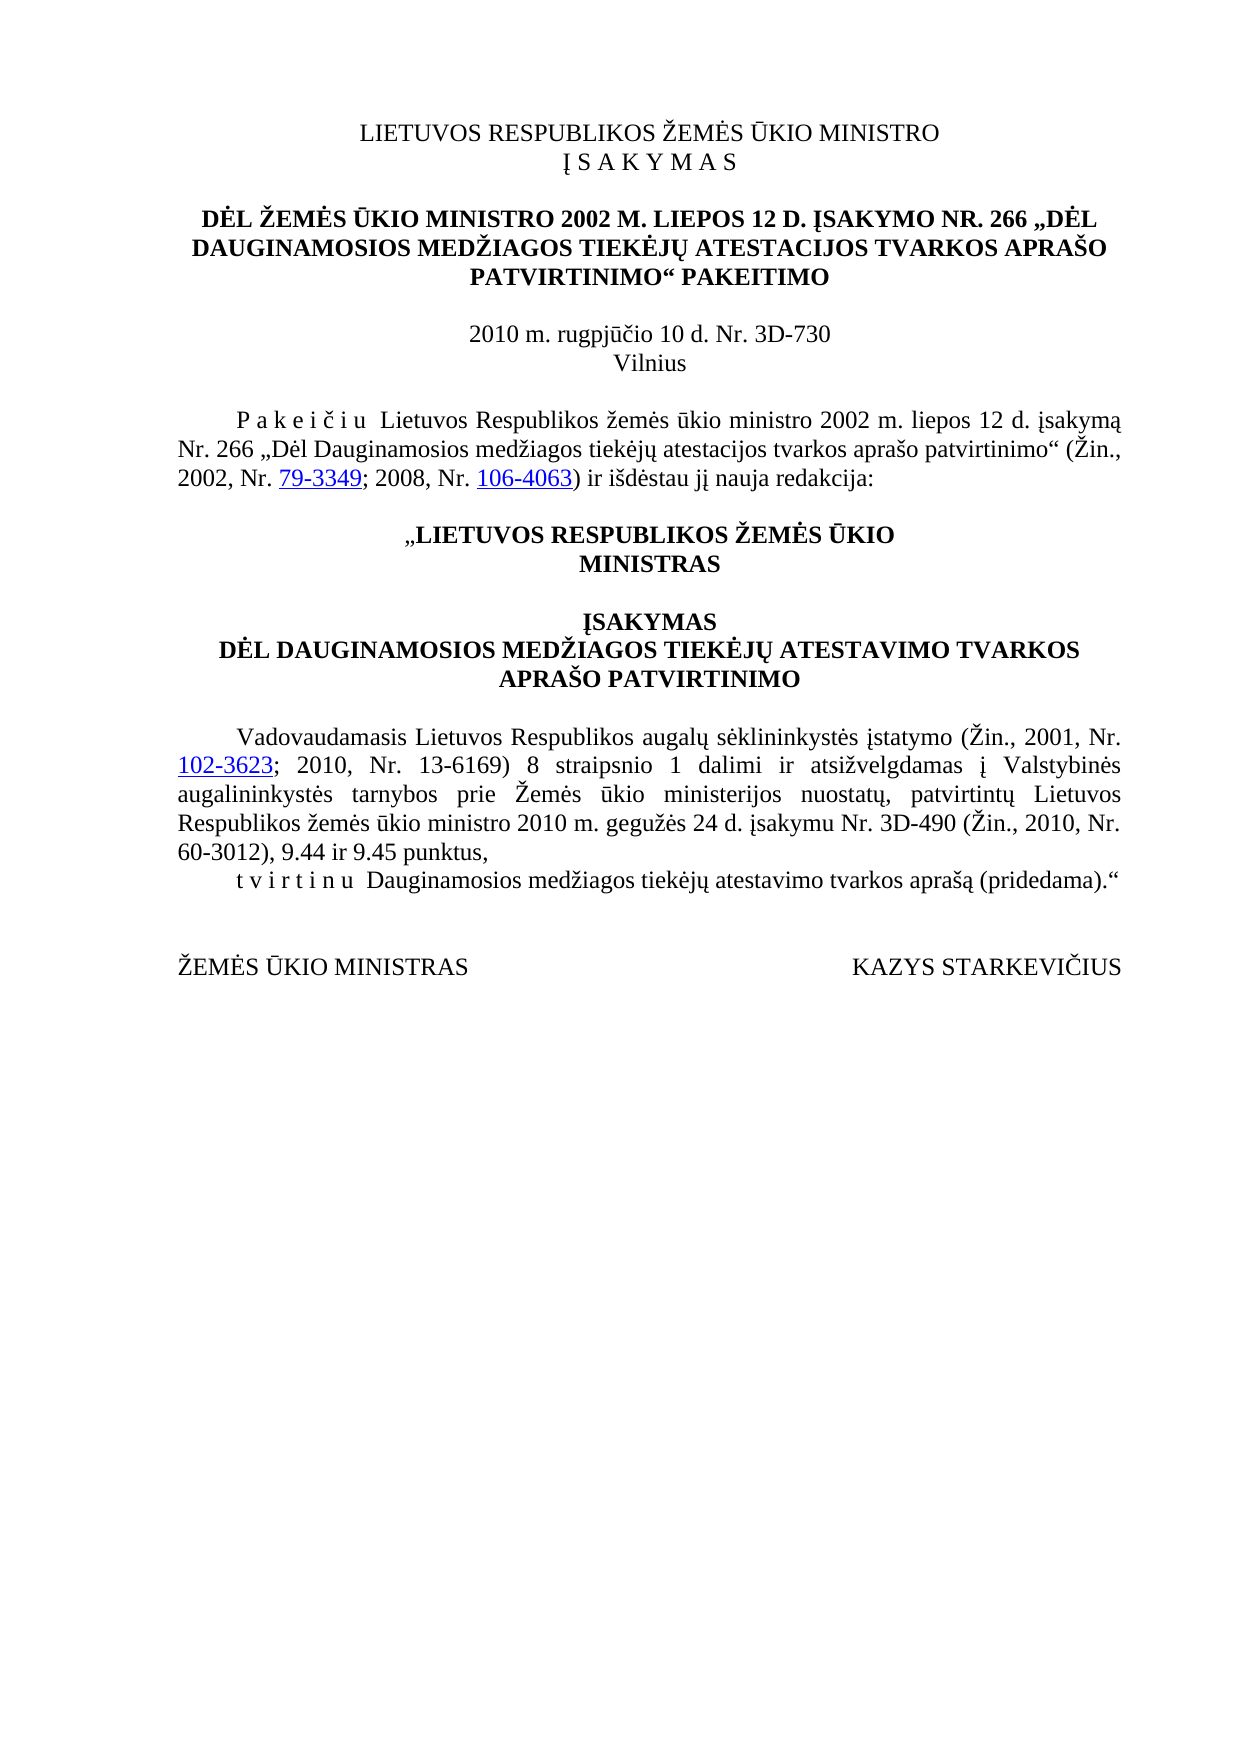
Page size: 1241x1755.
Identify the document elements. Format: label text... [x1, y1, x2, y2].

text MINISTRAS [177, 549, 1122, 578]
text Vilnius [177, 348, 1122, 377]
text 2010 m. rugpjūčio 10 d. Nr. 3D-730 [177, 319, 1122, 348]
text tvirtinu Dauginamosios medžiagos tiekėjų atestavimo tvarkos aprašą (pridedama).“ [177, 866, 1122, 894]
text LIETUVOS RESPUBLIKOS ŽEMĖS ŪKIO MINISTRO [177, 118, 1122, 147]
text ĮSAKYMAS [177, 147, 1122, 176]
text Žemės ūkio ministras Kazys Starkevičius [177, 952, 1122, 981]
text ĮSAKYMAS [177, 607, 1122, 636]
text Pakeičiu Lietuvos Respublikos žemės ūkio ministro 2002 m. liepos 12 d. įsakymą Nr. 266 „Dėl Dauginamosios medžiagos tiekėjų atestacijos tvarkos aprašo patvirtinimo“ (Žin., 2002, Nr. 79-3349; 2008, Nr. 106-4063) ir išdėstau jį nauja redakcija: [177, 406, 1122, 492]
text Vadovaudamasis Lietuvos Respublikos augalų sėklininkystės įstatymo (Žin., 2001, Nr. 102-3623; 2010, Nr. 13-6169) 8 straipsnio 1 dalimi ir atsižvelgdamas į Valstybinės augalininkystės tarnybos prie Žemės ūkio ministerijos nuostatų, patvirtintų Lietuvos Respublikos žemės ūkio ministro 2010 m. gegužės 24 d. įsakymu Nr. 3D-490 (Žin., 2010, Nr. 60-3012), 9.44 ir 9.45 punktus, [177, 722, 1122, 866]
text DĖL DAUGINAMOSIOS MEDŽIAGOS TIEKĖJŲ ATESTAVIMO TVARKOS APRAŠO PATVIRTINIMO [177, 636, 1122, 693]
text DĖL ŽEMĖS ŪKIO MINISTRO 2002 M. LIEPOS 12 D. ĮSAKYMO Nr. 266 „DĖL DAUGINAMOSIOS MEDŽIAGOS TIEKĖJŲ ATESTACIJOS TVARKOS APRAŠO PATVIRTINIMO“ PAKEITIMO [177, 204, 1122, 291]
text „LIETUVOS RESPUBLIKOS ŽEMĖS ŪKIO [177, 521, 1122, 549]
